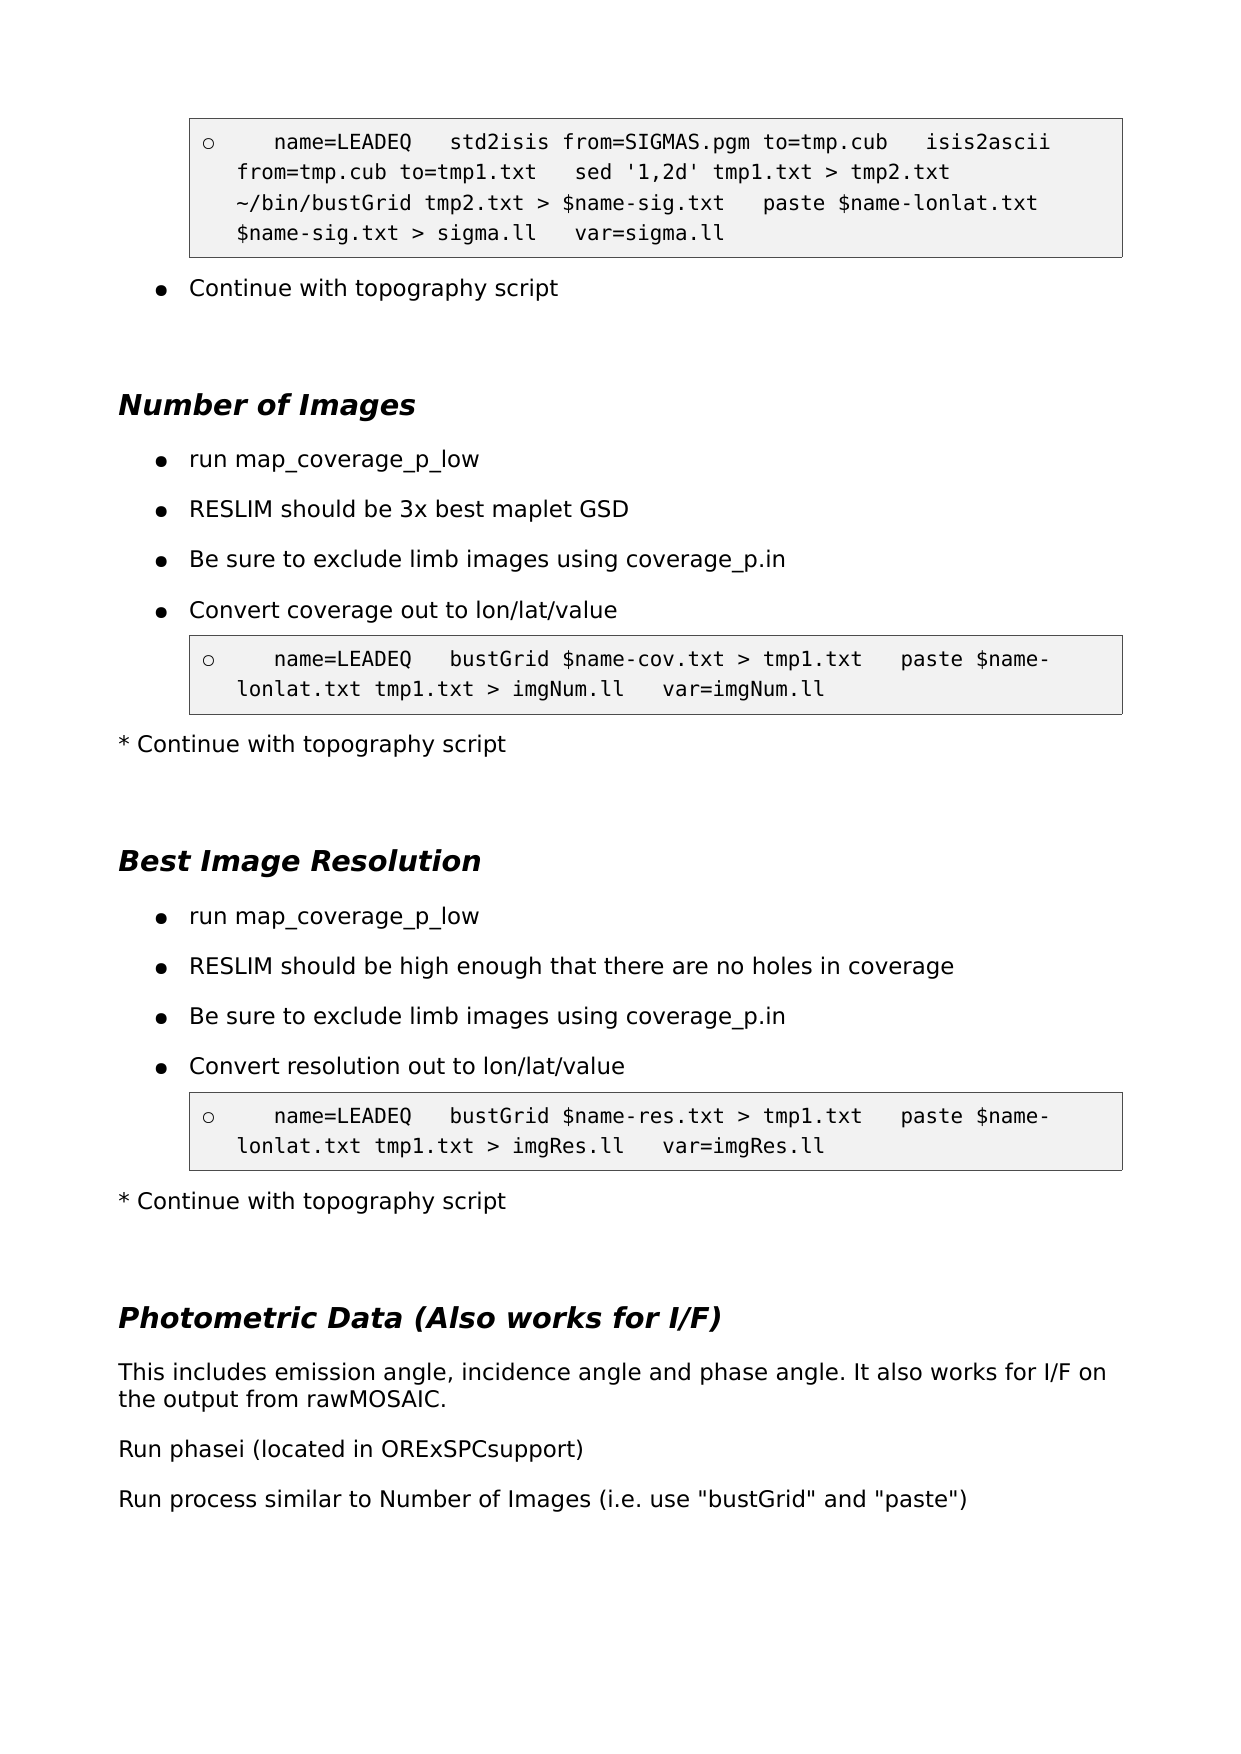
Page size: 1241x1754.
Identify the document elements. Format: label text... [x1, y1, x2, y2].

text Run phasei (located in ORExSPCsupport) [118, 1436, 1122, 1463]
list Continue with topography script [153, 275, 1122, 302]
list RESLIM should be high enough that there are no holes in coverage [153, 953, 1122, 980]
list name=LEADEQ bustGrid $name-cov.txt > tmp1.txt paste $name-lonlat.txt tmp1.txt > imgNum.ll var=imgNum.ll [190, 636, 1122, 714]
list Be sure to exclude limb images using coverage_p.in [153, 547, 1122, 573]
list Convert coverage out to lon/lat/value [153, 597, 1122, 623]
list Convert resolution out to lon/lat/value [153, 1053, 1122, 1080]
subtitle Number of Images [118, 388, 1122, 422]
list name=LEADEQ std2isis from=SIGMAS.pgm to=tmp.cub isis2ascii from=tmp.cub to=tmp1.txt sed '1,2d' tmp1.txt > tmp2.txt ~/bin/bustGrid tmp2.txt > $name-sig.txt paste $name-lonlat.txt $name-sig.txt > sigma.ll var=sigma.ll [190, 119, 1122, 257]
list RESLIM should be 3x best maplet GSD [153, 496, 1122, 523]
list run map_coverage_p_low [153, 446, 1122, 473]
subtitle Best Image Resolution [118, 845, 1122, 878]
list name=LEADEQ bustGrid $name-res.txt > tmp1.txt paste $name-lonlat.txt tmp1.txt > imgRes.ll var=imgRes.ll [190, 1093, 1122, 1170]
subtitle Photometric Data (Also works for I/F) [118, 1302, 1122, 1335]
text * Continue with topography script [118, 1188, 1122, 1215]
list run map_coverage_p_low [153, 903, 1122, 929]
text * Continue with topography script [118, 731, 1122, 758]
list Be sure to exclude limb images using coverage_p.in [153, 1003, 1122, 1030]
text This includes emission angle, incidence angle and phase angle. It also works for I/F on the output from rawMOSAIC. [118, 1359, 1122, 1413]
text Run process similar to Number of Images (i.e. use "bustGrid" and "paste") [118, 1486, 1122, 1513]
